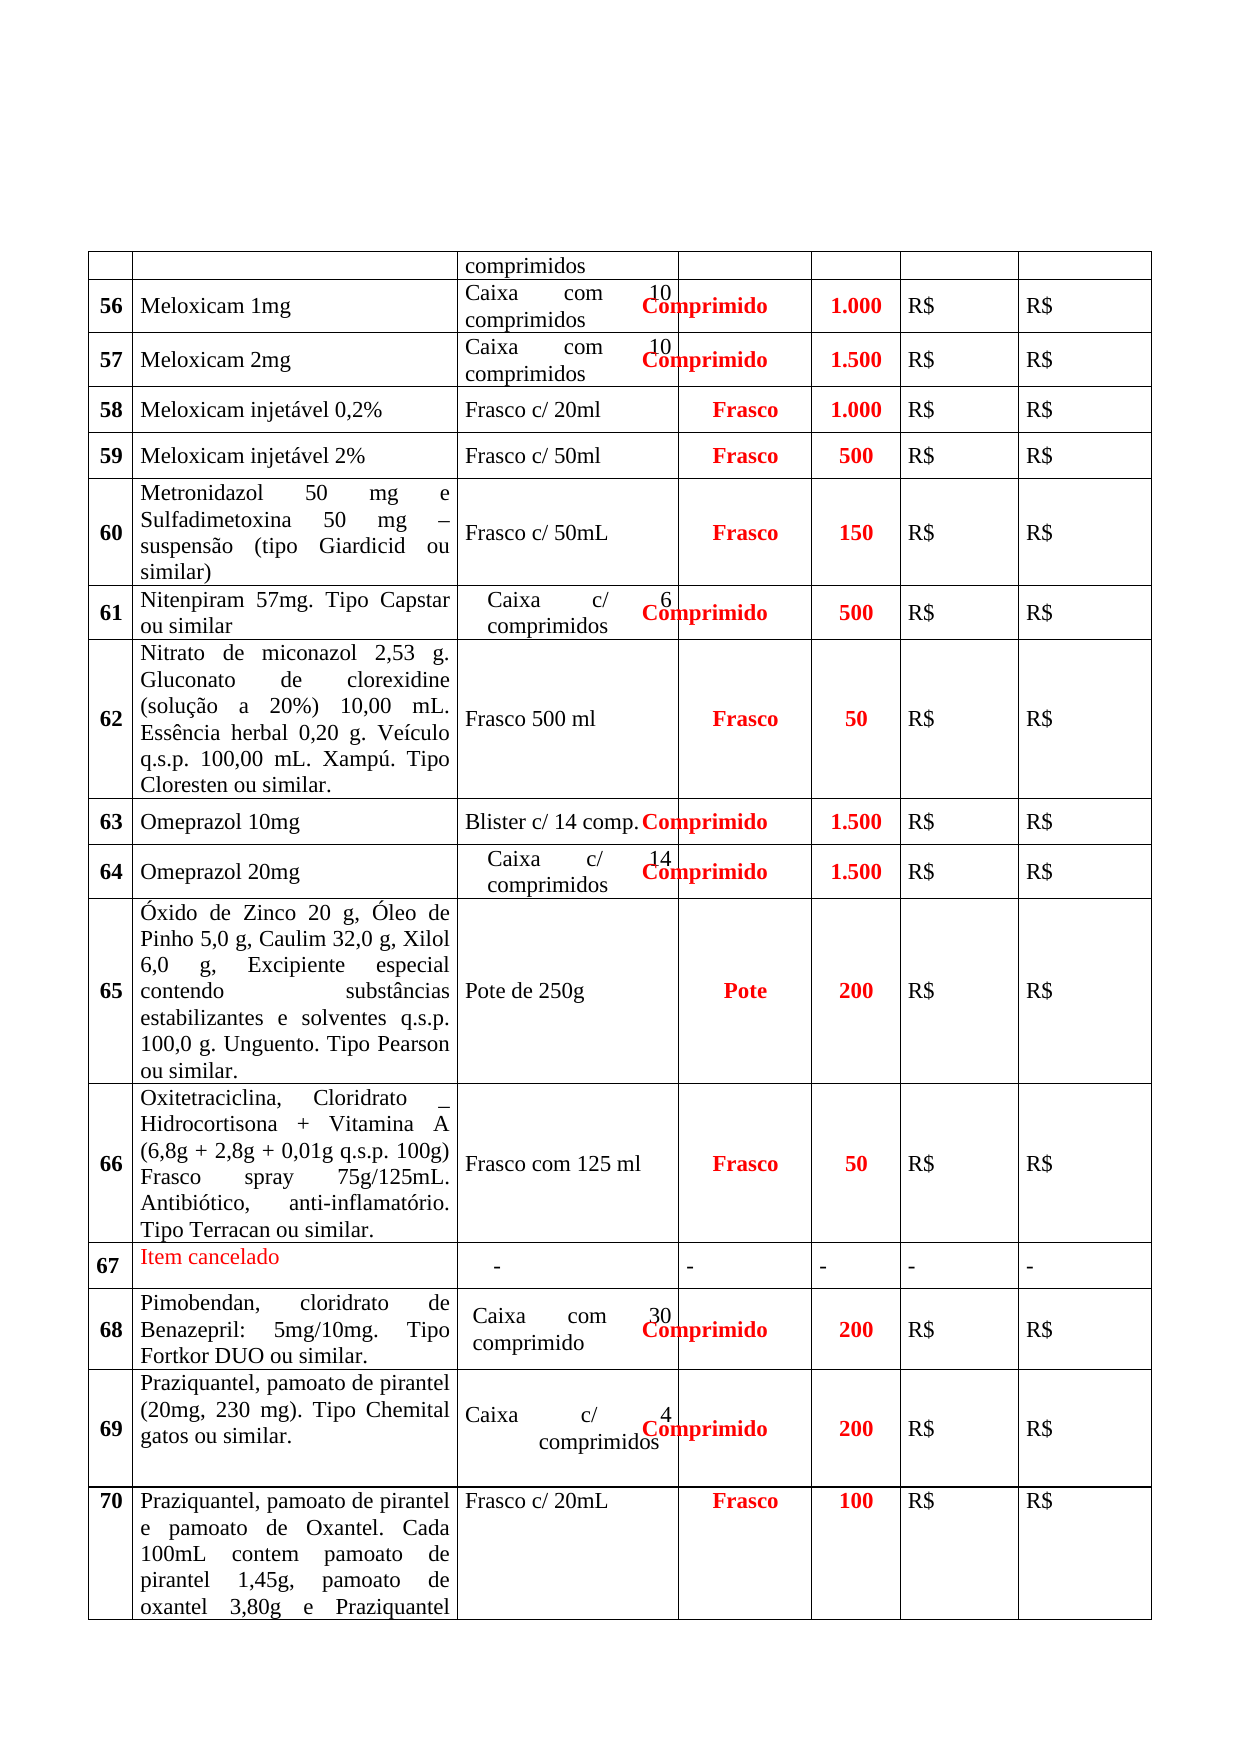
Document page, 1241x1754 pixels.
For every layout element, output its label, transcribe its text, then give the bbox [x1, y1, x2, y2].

table_cell 500 [812, 586, 900, 638]
table_cell Frasco 500 ml [458, 640, 678, 798]
table_cell [1019, 252, 1151, 278]
table_cell 64 [89, 845, 132, 897]
table_cell Frasco [679, 479, 811, 585]
table_cell 69 [89, 1370, 132, 1486]
table_cell 100 [812, 1488, 900, 1619]
table_cell Óxido de Zinco 20 g, Óleo de Pinho 5,0 g, Caulim 32,0 g, Xilol 6,0 g, Excipiente especial contendo substâncias estabilizantes e solventes q.s.p. 100,0 g. Unguento. Tipo Pearson ou similar. [133, 899, 457, 1083]
table_cell 70 [89, 1488, 132, 1619]
table_cell R$ [1019, 1289, 1151, 1368]
table_cell 1.000 [812, 280, 900, 332]
table_cell Frasco [679, 1488, 811, 1619]
table_cell Caixa c/ 6 comprimidos [458, 586, 678, 638]
table_cell 200 [812, 1289, 900, 1368]
table_cell Omeprazol 20mg [133, 845, 457, 897]
table_cell 1.500 [812, 333, 900, 386]
table_cell - [901, 1243, 1018, 1288]
table_cell 60 [89, 479, 132, 585]
table_cell 68 [89, 1289, 132, 1368]
table_cell Frasco c/ 50mL [458, 479, 678, 585]
table_cell R$ [901, 1488, 1018, 1619]
table_cell R$ [901, 1289, 1018, 1368]
table_cell R$ [1019, 1084, 1151, 1242]
table_cell Comprimido [679, 845, 811, 897]
table_cell Meloxicam injetável 2% [133, 433, 457, 478]
table_cell Comprimido [679, 252, 811, 278]
table_cell 50 [812, 1084, 900, 1242]
table_cell 62 [89, 640, 132, 798]
table_cell 1.500 [812, 845, 900, 897]
table_cell R$ [901, 387, 1018, 432]
table_cell 65 [89, 899, 132, 1083]
table_cell 67 [89, 1243, 132, 1288]
table_cell Meloxicam 2mg [133, 333, 457, 386]
table_cell [89, 252, 132, 278]
table_cell 61 [89, 586, 132, 638]
table_cell Frasco [679, 640, 811, 798]
table_cell R$ [901, 333, 1018, 386]
table_cell R$ [1019, 899, 1151, 1083]
table_cell Meloxicam 1mg [133, 280, 457, 332]
table_cell R$ [901, 586, 1018, 638]
table_cell R$ [1019, 1370, 1151, 1486]
table_cell Frasco [679, 433, 811, 478]
table_cell - [458, 1243, 678, 1288]
table_cell - [812, 1243, 900, 1288]
table_cell Caixa c/ 4 comprimidos [458, 1370, 678, 1486]
table_cell 66 [89, 1084, 132, 1242]
table_cell R$ [901, 799, 1018, 844]
table_cell 57 [89, 333, 132, 386]
table_cell Frasco c/ 20ml [458, 387, 678, 432]
table_cell Frasco c/ 50ml [458, 433, 678, 478]
table_cell R$ [901, 845, 1018, 897]
table_cell Pimobendan, cloridrato de Benazepril: 5mg/10mg. Tipo Fortkor DUO ou similar. [133, 1289, 457, 1368]
table_cell 500 [812, 433, 900, 478]
table_cell [133, 252, 457, 278]
table_cell Caixa com 10 comprimidos [458, 280, 678, 332]
table_cell Frasco [679, 387, 811, 432]
table_cell Comprimido [679, 586, 811, 638]
table_cell Nitenpiram 57mg. Tipo Capstar ou similar [133, 586, 457, 638]
table_cell R$ [901, 1084, 1018, 1242]
table_cell 150 [812, 479, 900, 585]
table_cell Meloxicam injetável 0,2% [133, 387, 457, 432]
table_cell Omeprazol 10mg [133, 799, 457, 844]
table_cell 200 [812, 899, 900, 1083]
table_cell [812, 252, 900, 278]
table_cell Comprimido [679, 333, 811, 386]
table_cell R$ [1019, 333, 1151, 386]
table_cell R$ [1019, 799, 1151, 844]
table_cell Frasco [679, 1084, 811, 1242]
table_cell R$ [1019, 586, 1151, 638]
table_cell R$ [1019, 387, 1151, 432]
table_cell Caixa com 30 comprimido [458, 1289, 678, 1368]
table_cell R$ [901, 640, 1018, 798]
table_cell Nitrato de miconazol 2,53 g. Gluconato de clorexidine (solução a 20%) 10,00 mL. Essência herbal 0,20 g. Veículo q.s.p. 100,00 mL. Xampú. Tipo Cloresten ou similar. [133, 640, 457, 798]
table_cell R$ [901, 899, 1018, 1083]
table_cell Caixa com 10 comprimidos [458, 333, 678, 386]
table_cell Metronidazol 50 mg e Sulfadimetoxina 50 mg – suspensão (tipo Giardicid ou similar) [133, 479, 457, 585]
table_cell [901, 252, 1018, 278]
table_cell 59 [89, 433, 132, 478]
table_cell R$ [901, 280, 1018, 332]
table_cell 58 [89, 387, 132, 432]
table_cell Oxitetraciclina, Cloridrato _ Hidrocortisona + Vitamina A (6,8g + 2,8g + 0,01g q.s.p. 100g) Frasco spray 75g/125mL. Antibiótico, anti-inflamatório. Tipo Terracan ou similar. [133, 1084, 457, 1242]
table_cell Praziquantel, pamoato de pirantel e pamoato de Oxantel. Cada 100mL contem pamoato de pirantel 1,45g, pamoato de oxantel 3,80g e Praziquantel [133, 1488, 457, 1619]
table_cell Praziquantel, pamoato de pirantel (20mg, 230 mg). Tipo Chemital gatos ou similar. [133, 1370, 457, 1486]
table_cell R$ [901, 433, 1018, 478]
table_cell 1.000 [812, 387, 900, 432]
table_cell 50 [812, 640, 900, 798]
table_cell Frasco com 125 ml [458, 1084, 678, 1242]
table_cell R$ [1019, 280, 1151, 332]
table_cell Item cancelado [133, 1243, 457, 1288]
table_cell 200 [812, 1370, 900, 1486]
table_cell 1.500 [812, 799, 900, 844]
table_cell 63 [89, 799, 132, 844]
table_cell Pote [679, 899, 811, 1083]
table_cell Frasco c/ 20mL [458, 1488, 678, 1619]
table_cell R$ [1019, 433, 1151, 478]
table_cell - [679, 1243, 811, 1288]
table_cell R$ [1019, 640, 1151, 798]
table_cell R$ [901, 1370, 1018, 1486]
table_cell R$ [901, 479, 1018, 585]
table_cell Comprimido [679, 799, 811, 844]
table_cell 56 [89, 280, 132, 332]
table_cell Blister c/ 14 comp. [458, 799, 678, 844]
table_cell Comprimido [679, 280, 811, 332]
table_cell - [1019, 1243, 1151, 1288]
table_cell R$ [1019, 1488, 1151, 1619]
table_cell R$ [1019, 479, 1151, 585]
table_cell Pote de 250g [458, 899, 678, 1083]
table_cell Caixa c/ 14 comprimidos [458, 845, 678, 897]
table_cell Comprimido [679, 1289, 811, 1368]
table_cell R$ [1019, 845, 1151, 897]
table_cell Caixa com 10 comprimidos [458, 252, 678, 278]
table_cell Comprimido [679, 1370, 811, 1486]
